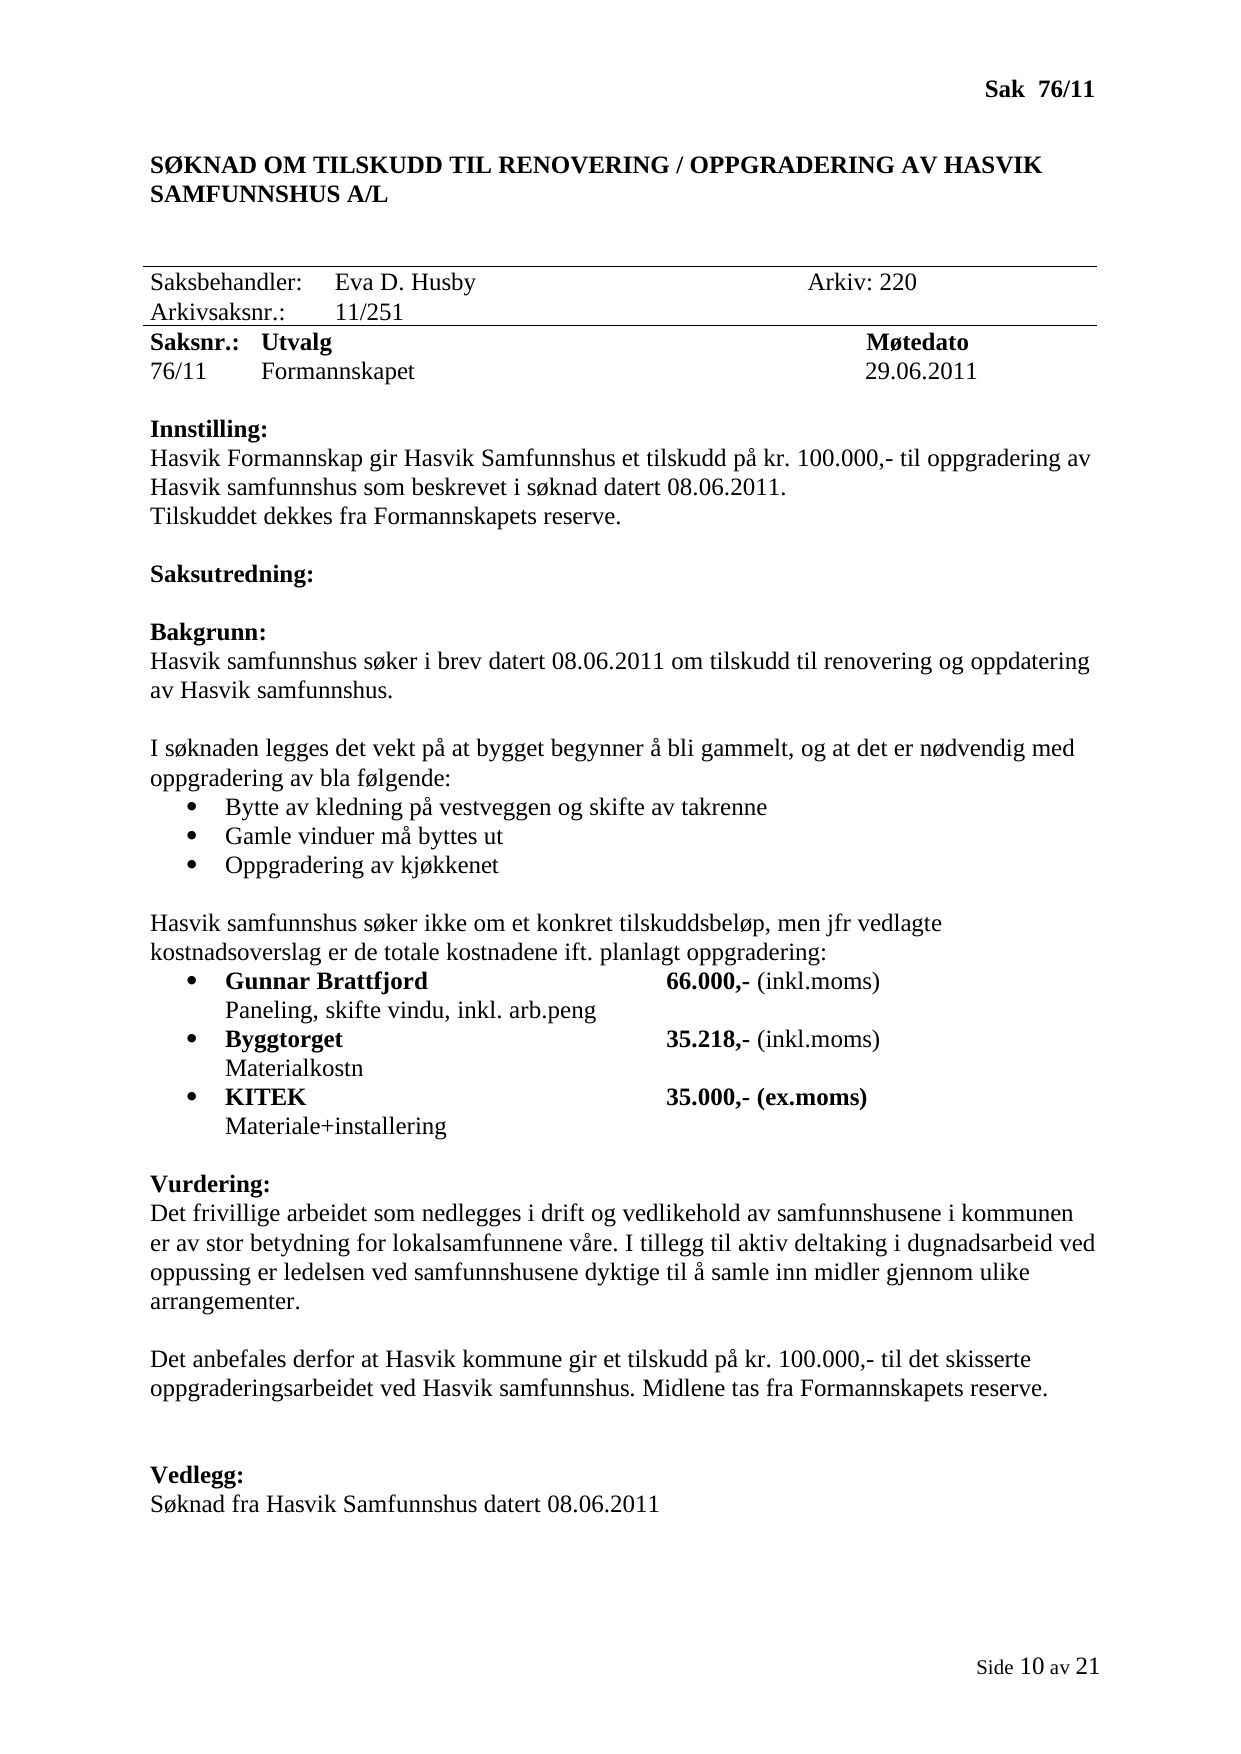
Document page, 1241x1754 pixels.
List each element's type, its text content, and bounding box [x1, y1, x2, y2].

table_cell [569, 296, 800, 325]
text Søknad fra Hasvik Samfunnshus datert 08.06.2011 [150, 1489, 1100, 1518]
text Hasvik samfunnshus søker i brev datert 08.06.2011 om tilskudd til renovering og oppdatering av Hasvik samfunnshus. [150, 646, 1100, 704]
table_header Saksbehandler: [143, 267, 327, 296]
table_cell Utvalg [254, 326, 859, 356]
table_cell Møtedato [859, 325, 1107, 356]
text SØKNAD OM TILSKUDD TIL RENOVERING / OPPGRADERING AV HASVIK SAMFUNNSHUS A/L [150, 150, 1100, 208]
text Hasvik Formannskap gir Hasvik Samfunnshus et tilskudd på kr. 100.000,- til oppgradering av Hasvik samfunnshus som beskrevet i søknad datert 08.06.2011. [150, 443, 1100, 501]
text 76/11 Formannskapet 29.06.2011 [150, 356, 1100, 384]
list Gunnar Brattfjord 66.000,- (inkl.moms) [187, 966, 1100, 995]
list Oppgradering av kjøkkenet [187, 849, 1100, 879]
table_cell Arkivsaksnr.: [143, 296, 327, 325]
text I søknaden legges det vekt på at bygget begynner å bli gammelt, og at det er nødvendig med oppgradering av bla følgende: [150, 733, 1100, 791]
table_header [1097, 266, 1107, 296]
list KITEK 35.000,- (ex.moms) [187, 1082, 1100, 1111]
table_cell 11/251 [327, 296, 569, 325]
text Saksutredning: [150, 559, 1100, 588]
list Gamle vinduer må byttes ut [187, 821, 1100, 849]
text Paneling, skifte vindu, inkl. arb.peng [225, 995, 1100, 1024]
text Innstilling: [150, 414, 1100, 443]
text Materiale+installering [225, 1111, 1100, 1140]
text Det frivillige arbeidet som nedlegges i drift og vedlikehold av samfunnshusene i kommunen er av stor betydning for lokalsamfunnene våre. I tillegg til aktiv deltaking i dugnadsarbeid ved oppussing er ledelsen ved samfunnshusene dyktige til å samle inn midler gjennom ulike arrangementer. [150, 1198, 1100, 1314]
text Vurdering: [150, 1169, 1100, 1198]
table_header Arkiv: 220 [800, 267, 1097, 296]
text Tilskuddet dekkes fra Formannskapets reserve. [150, 501, 1100, 530]
text Hasvik samfunnshus søker ikke om et konkret tilskuddsbeløp, men jfr vedlagte kostnadsoverslag er de totale kostnadene ift. planlagt oppgradering: [150, 908, 1100, 966]
list Bytte av kledning på vestveggen og skifte av takrenne [187, 791, 1100, 821]
table_cell [800, 296, 1097, 325]
table_header Eva D. Husby [327, 267, 800, 296]
table_cell Saksnr.: [143, 326, 253, 356]
text Det anbefales derfor at Hasvik kommune gir et tilskudd på kr. 100.000,- til det skisserte oppgraderingsarbeidet ved Hasvik samfunnshus. Midlene tas fra Formannskapets reserve. [150, 1344, 1100, 1402]
text Bakgrunn: [150, 617, 1100, 646]
text Materialkostn [150, 1053, 1100, 1082]
list Byggtorget 35.218,- (inkl.moms) [187, 1024, 1100, 1053]
text Vedlegg: [150, 1460, 1100, 1489]
table_cell [1097, 296, 1107, 325]
